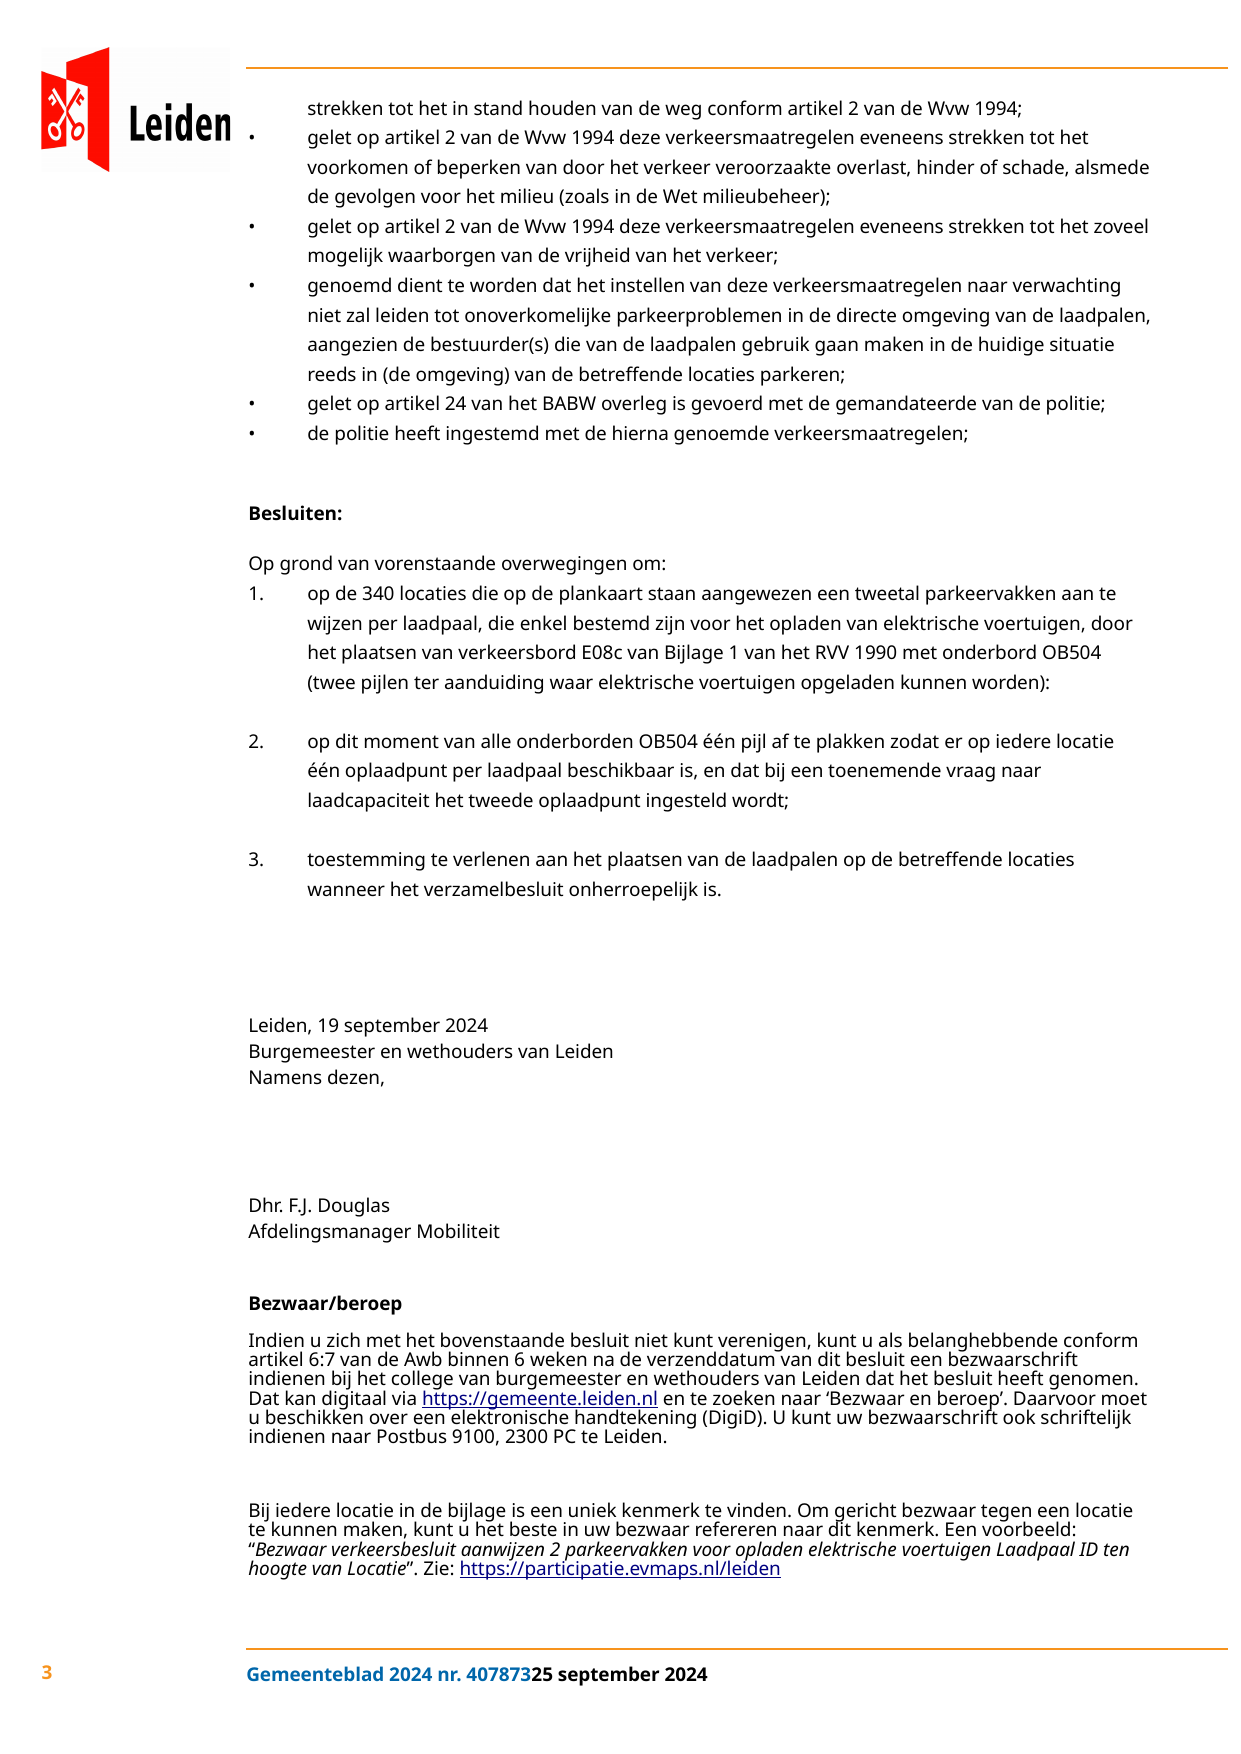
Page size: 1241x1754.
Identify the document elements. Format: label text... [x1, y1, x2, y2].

text Namens dezen, [248, 1064, 1152, 1090]
text Indien u zich met het bovenstaande besluit niet kunt verenigen, kunt u als belanghebbende conform artikel 6:7 van de Awb binnen 6 weken na de verzenddatum van dit besluit een bezwaarschrift indienen bij het college van burgemeester en wethouders van Leiden dat het besluit heeft genomen. Dat kan digitaal via https://gemeente.leiden.nl en te zoeken naar ‘Bezwaar en beroep’. Daarvoor moet u beschikken over een elektronische handtekening (DigiD). U kunt uw bezwaarschrift ook schriftelijk indienen naar Postbus 9100, 2300 PC te Leiden. [248, 1332, 1152, 1447]
text Op grond van vorenstaande overwegingen om: [248, 551, 1152, 576]
list op dit moment van alle onderborden OB504 één pijl af te plakken zodat er op iedere locatie één oplaadpunt per laadpaal beschikbaar is, en dat bij een toenemende vraag naar laadcapaciteit het tweede oplaadpunt ingesteld wordt; [248, 728, 1152, 813]
text Dhr. F.J. Douglas [248, 1193, 1152, 1218]
list strekken tot het in stand houden van de weg conform artikel 2 van de Wvw 1994; [248, 95, 1152, 121]
list op de 340 locaties die op de plankaart staan aangewezen een tweetal parkeervakken aan te wijzen per laadpaal, die enkel bestemd zijn voor het opladen van elektrische voertuigen, door het plaatsen van verkeersbord E08c van Bijlage 1 van het RVV 1990 met onderbord OB504 (twee pijlen ter aanduiding waar elektrische voertuigen opgeladen kunnen worden): [248, 580, 1152, 695]
text Bij iedere locatie in de bijlage is een uniek kenmerk te vinden. Om gericht bezwaar tegen een locatie te kunnen maken, kunt u het beste in uw bezwaar refereren naar dit kenmerk. Een voorbeeld: “Bezwaar verkeersbesluit aanwijzen 2 parkeervakken voor opladen elektrische voertuigen Laadpaal ID ten hoogte van Locatie”. Zie: https://participatie.evmaps.nl/leiden [248, 1502, 1152, 1579]
text Besluiten: [248, 500, 1152, 526]
text Afdelingsmanager Mobiliteit [248, 1218, 1152, 1244]
list gelet op artikel 24 van het BABW overleg is gevoerd met de gemandateerde van de politie; [248, 391, 1152, 416]
text Bezwaar/beroep [248, 1295, 1152, 1314]
list de politie heeft ingestemd met de hierna genoemde verkeersmaatregelen; [248, 420, 1152, 446]
list toestemming te verlenen aan het plaatsen van de laadpalen op de betreffende locaties wanneer het verzamelbesluit onherroepelijk is. [248, 846, 1152, 902]
text Burgemeester en wethouders van Leiden [248, 1038, 1152, 1064]
list gelet op artikel 2 van de Wvw 1994 deze verkeersmaatregelen eveneens strekken tot het zoveel mogelijk waarborgen van de vrijheid van het verkeer; [248, 213, 1152, 268]
picture [41, 47, 231, 172]
list gelet op artikel 2 van de Wvw 1994 deze verkeersmaatregelen eveneens strekken tot het voorkomen of beperken van door het verkeer veroorzaakte overlast, hinder of schade, alsmede de gevolgen voor het milieu (zoals in de Wet milieubeheer); [248, 124, 1152, 209]
text Leiden, 19 september 2024 [248, 1013, 1152, 1038]
list genoemd dient te worden dat het instellen van deze verkeersmaatregelen naar verwachting niet zal leiden tot onoverkomelijke parkeerproblemen in de directe omgeving van de laadpalen, aangezien de bestuurder(s) die van de laadpalen gebruik gaan maken in de huidige situatie reeds in (de omgeving) van de betreffende locaties parkeren; [248, 272, 1152, 387]
